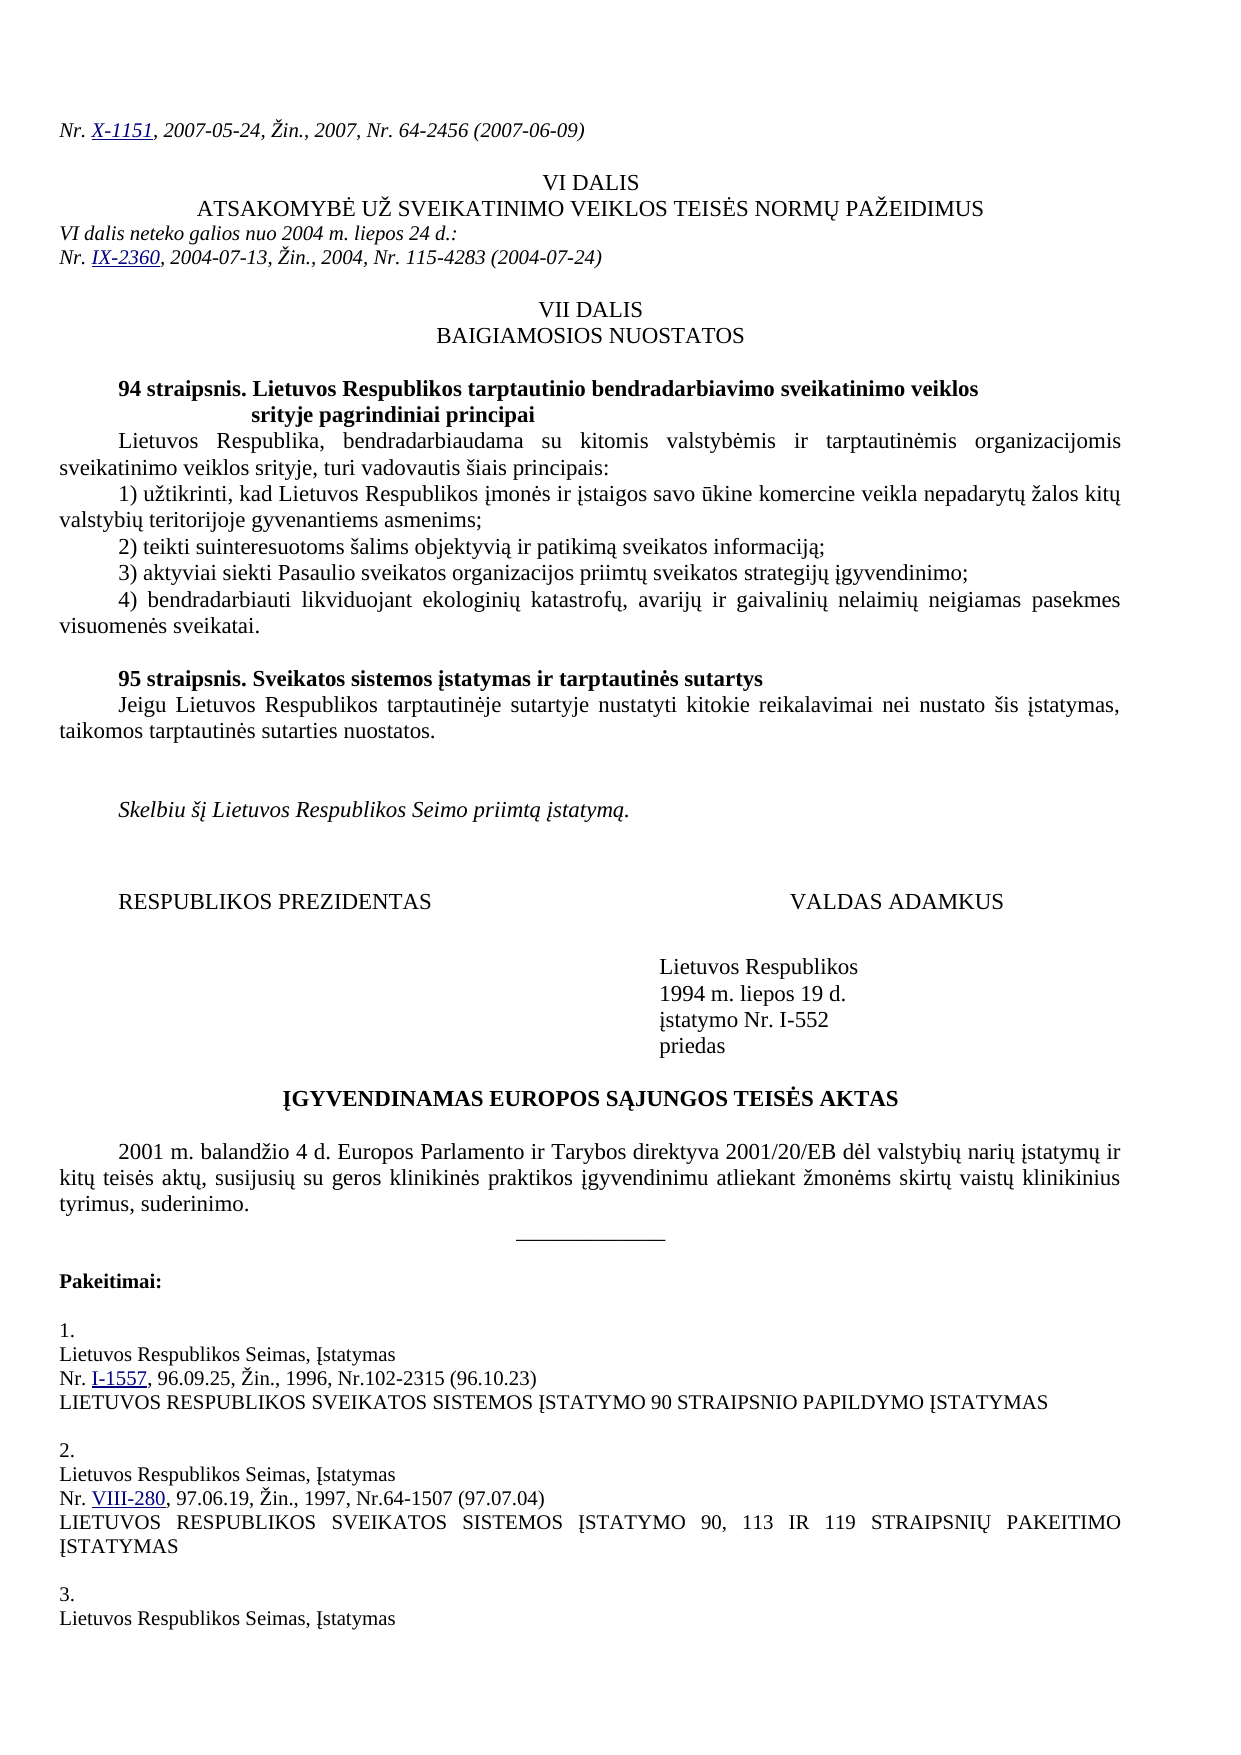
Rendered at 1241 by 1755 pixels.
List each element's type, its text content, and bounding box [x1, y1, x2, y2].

text Nr. I-1557, 96.09.25, Žin., 1996, Nr.102-2315 (96.10.23) [59, 1366, 1122, 1390]
text 95 straipsnis. Sveikatos sistemos įstatymas ir tarptautinės sutartys [59, 665, 1122, 691]
text BAIGIAMOSIOS NUOSTATOS [59, 322, 1122, 348]
text Lietuvos Respublikos Seimas, Įstatymas [59, 1342, 1122, 1366]
text ATSAKOMYBĖ UŽ SVEIKATINIMO VEIKLOS TEISĖS NORMŲ PAŽEIDIMUS [59, 195, 1122, 221]
text 1. [59, 1318, 1122, 1342]
text 94 straipsnis. Lietuvos Respublikos tarptautinio bendradarbiavimo sveikatinimo veiklos [118, 375, 1122, 401]
text 1994 m. liepos 19 d. [59, 979, 1122, 1006]
text Skelbiu šį Lietuvos Respublikos Seimo priimtą įstatymą. [59, 796, 1122, 823]
text 1) užtikrinti, kad Lietuvos Respublikos įmonės ir įstaigos savo ūkine komercine veikla nepadarytų žalos kitų valstybių teritorijoje gyvenantiems asmenims; [59, 480, 1122, 533]
text priedas [59, 1032, 1122, 1059]
subtitle ĮGYVENDINAMAS EUROPOS SĄJUNGOS TEISĖS AKTAS [59, 1085, 1122, 1111]
text LIETUVOS RESPUBLIKOS SVEIKATOS SISTEMOS ĮSTATYMO 90, 113 IR 119 STRAIPSNIŲ PAKEITIMO ĮSTATYMAS [59, 1510, 1122, 1558]
text Nr. VIII-280, 97.06.19, Žin., 1997, Nr.64-1507 (97.07.04) [59, 1486, 1122, 1510]
text įstatymo Nr. I-552 [59, 1006, 1122, 1032]
text 3. [59, 1582, 1122, 1606]
text 2001 m. balandžio 4 d. Europos Parlamento ir Tarybos direktyva 2001/20/EB dėl valstybių narių įstatymų ir kitų teisės aktų, susijusių su geros klinikinės praktikos įgyvendinimu atliekant žmonėms skirtų vaistų klinikinius tyrimus, suderinimo. [59, 1138, 1122, 1217]
text Pakeitimai: [59, 1269, 1122, 1293]
text Lietuvos Respublika, bendradarbiaudama su kitomis valstybėmis ir tarptautinėmis organizacijomis sveikatinimo veiklos srityje, turi vadovautis šiais principais: [59, 427, 1122, 480]
text Lietuvos Respublikos Seimas, Įstatymas [59, 1606, 1122, 1630]
text Lietuvos Respublikos Seimas, Įstatymas [59, 1462, 1122, 1486]
text srityje pagrindiniai principai [251, 401, 1122, 427]
text 3) aktyviai siekti Pasaulio sveikatos organizacijos priimtų sveikatos strategijų įgyvendinimo; [59, 559, 1122, 586]
text _____________ [59, 1217, 1122, 1243]
text VI dalis neteko galios nuo 2004 m. liepos 24 d.: [59, 221, 1122, 245]
text VII DALIS [59, 296, 1122, 322]
text 2. [59, 1438, 1122, 1462]
text RESPUBLIKOS PREZIDENTAS VALDAS ADAMKUS [59, 888, 1122, 914]
text LIETUVOS RESPUBLIKOS SVEIKATOS SISTEMOS ĮSTATYMO 90 STRAIPSNIO PAPILDYMO ĮSTATYMAS [59, 1390, 1122, 1414]
text VI DALIS [59, 168, 1122, 195]
text Lietuvos Respublikos [59, 953, 1122, 979]
text Nr. X-1151, 2007-05-24, Žin., 2007, Nr. 64-2456 (2007-06-09) [59, 118, 1122, 142]
text 2) teikti suinteresuotoms šalims objektyvią ir patikimą sveikatos informaciją; [59, 533, 1122, 559]
text Nr. IX-2360, 2004-07-13, Žin., 2004, Nr. 115-4283 (2004-07-24) [59, 245, 1122, 269]
text 4) bendradarbiauti likviduojant ekologinių katastrofų, avarijų ir gaivalinių nelaimių neigiamas pasekmes visuomenės sveikatai. [59, 586, 1122, 638]
text Jeigu Lietuvos Respublikos tarptautinėje sutartyje nustatyti kitokie reikalavimai nei nustato šis įstatymas, taikomos tarptautinės sutarties nuostatos. [59, 691, 1122, 744]
